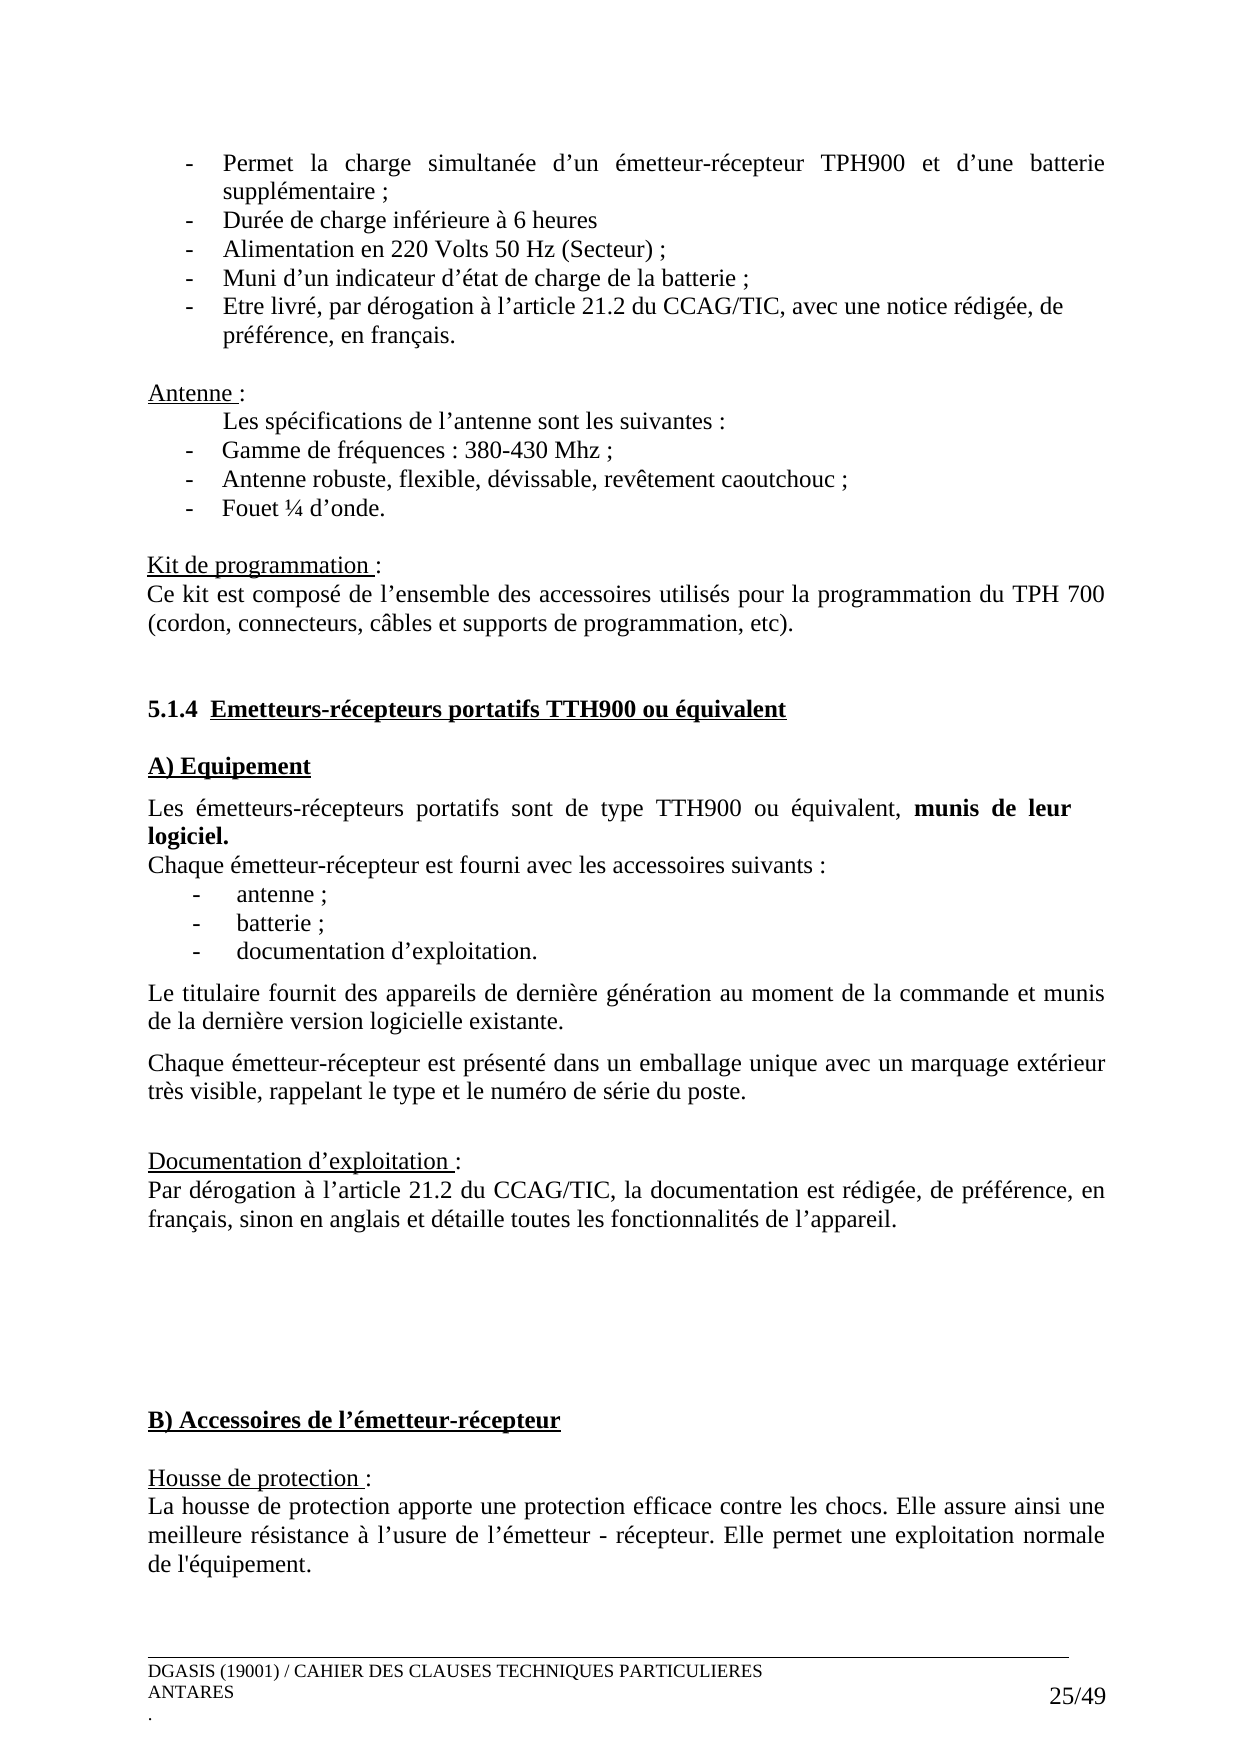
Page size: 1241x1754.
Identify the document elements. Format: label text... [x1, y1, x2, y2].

list antenne ; [192, 879, 1072, 908]
list batterie ; [192, 908, 1072, 936]
text Par dérogation à l’article 21.2 du CCAG/TIC, la documentation est rédigée, de préférence, en français, sinon en anglais et détaille toutes les fonctionnalités de l’appareil. [148, 1175, 1106, 1233]
list Durée de charge inférieure à 6 heures [185, 205, 1106, 234]
text Ce kit est composé de l’ensemble des accessoires utilisés pour la programmation du TPH 700 (cordon, connecteurs, câbles et supports de programmation, etc). [147, 579, 1106, 636]
text A) Equipement [148, 751, 1106, 780]
text Housse de protection : [148, 1463, 1106, 1491]
list Etre livré, par dérogation à l’article 21.2 du CCAG/TIC, avec une notice rédigée, de préférence, en français. [185, 291, 1106, 349]
text Kit de programmation : [147, 550, 1106, 579]
text Chaque émetteur-récepteur est présenté dans un emballage unique avec un marquage extérieur très visible, rappelant le type et le numéro de série du poste. [148, 1048, 1106, 1105]
text Les spécifications de l’antenne sont les suivantes : [223, 406, 1106, 435]
text Documentation d’exploitation : [148, 1146, 1106, 1175]
text 5.1.4 Emetteurs-récepteurs portatifs TTH900 ou équivalent [148, 694, 1106, 723]
list Fouet ¼ d’onde. [185, 493, 1106, 521]
list Antenne robuste, flexible, dévissable, revêtement caoutchouc ; [185, 464, 1106, 493]
text Chaque émetteur-récepteur est fourni avec les accessoires suivants : [148, 850, 1072, 879]
list Gamme de fréquences : 380-430 Mhz ; [185, 435, 1106, 464]
text B) Accessoires de l’émetteur-récepteur [148, 1405, 1106, 1434]
list Permet la charge simultanée d’un émetteur-récepteur TPH900 et d’une batterie supplémentaire ; [185, 148, 1106, 205]
list Alimentation en 220 Volts 50 Hz (Secteur) ; [185, 234, 1106, 263]
text Les émetteurs-récepteurs portatifs sont de type TTH900 ou équivalent, munis de leur logiciel. [148, 793, 1071, 850]
list Muni d’un indicateur d’état de charge de la batterie ; [185, 263, 1106, 291]
text Antenne : [148, 378, 1106, 406]
text Le titulaire fournit des appareils de dernière génération au moment de la commande et munis de la dernière version logicielle existante. [148, 978, 1106, 1035]
text La housse de protection apporte une protection efficace contre les chocs. Elle assure ainsi une meilleure résistance à l’usure de l’émetteur - récepteur. Elle permet une exploitation normale de l'équipement. [148, 1491, 1106, 1578]
list documentation d’exploitation. [192, 936, 1072, 965]
